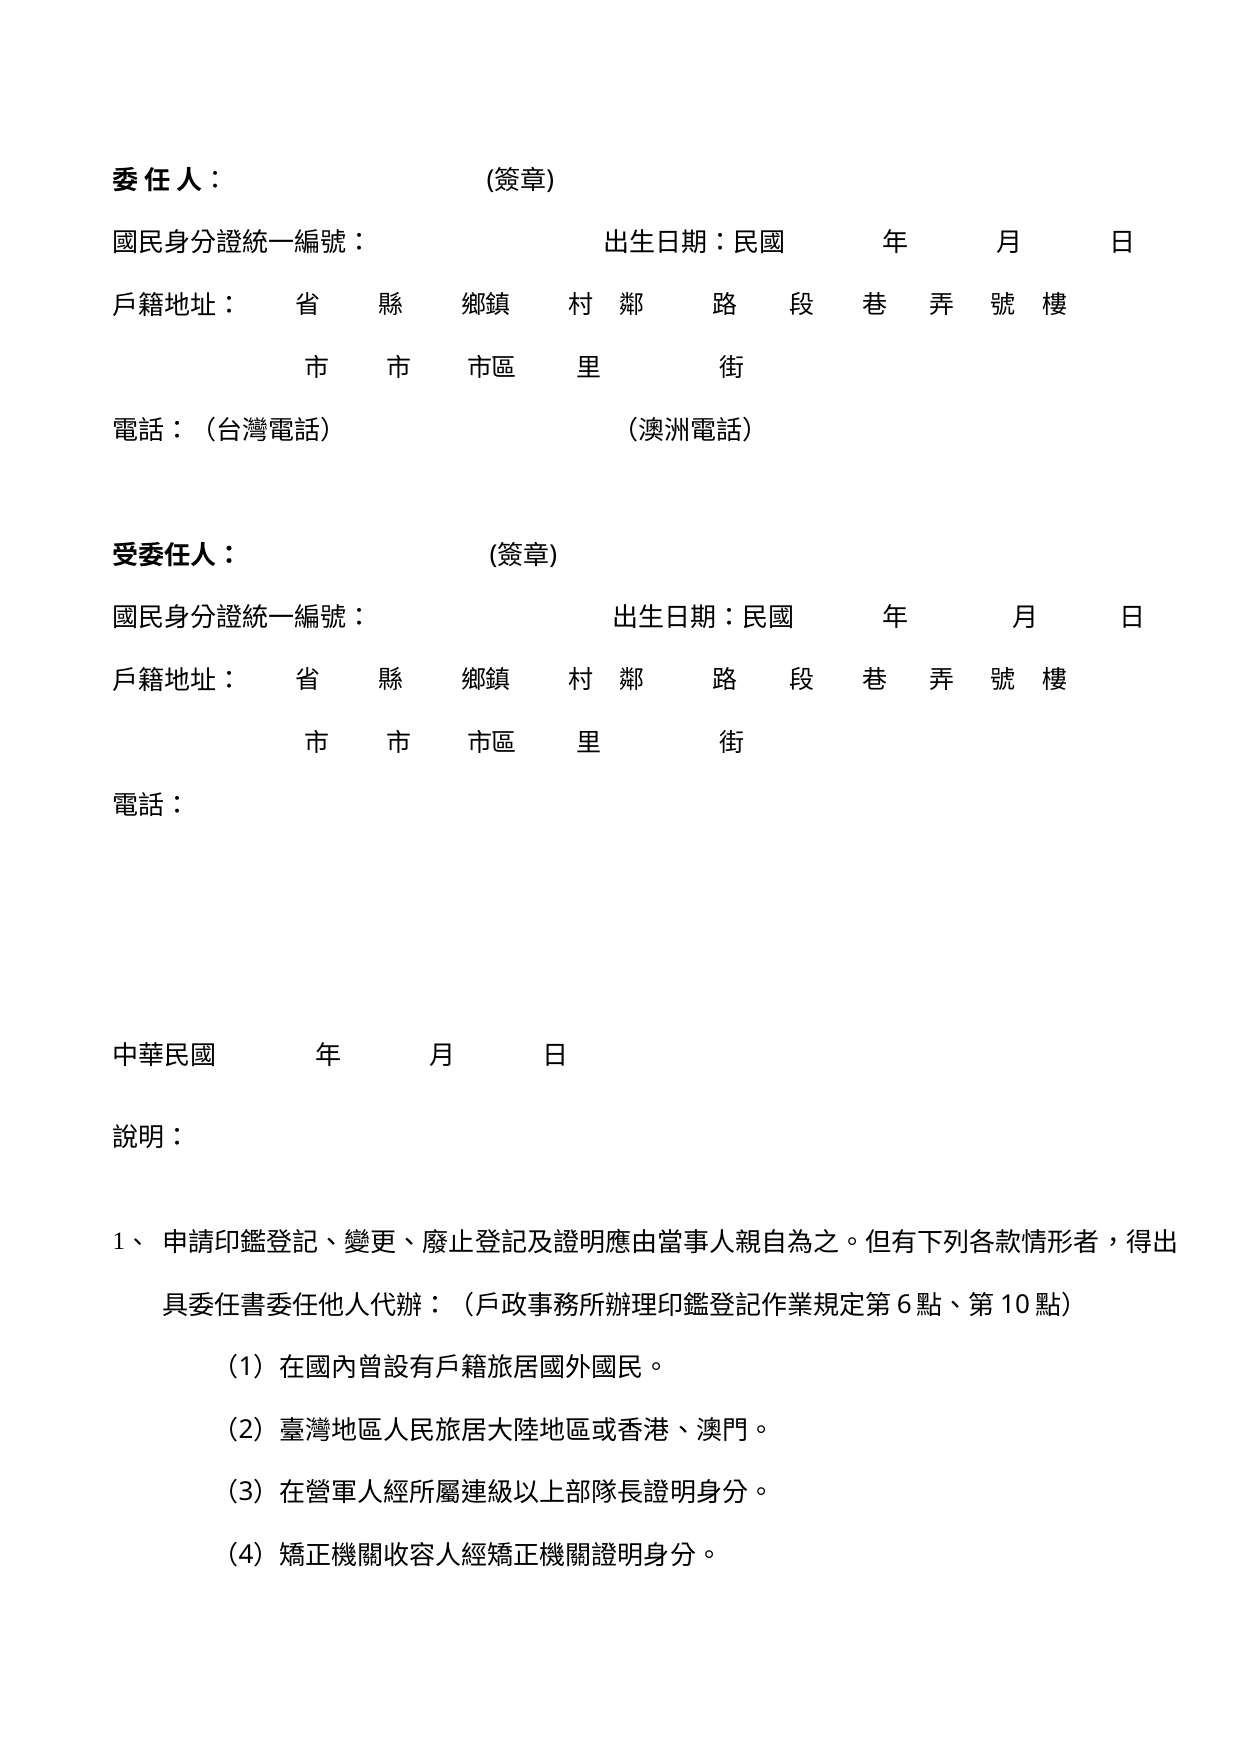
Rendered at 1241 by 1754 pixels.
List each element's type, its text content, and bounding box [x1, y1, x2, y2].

text 受委任人： (簽章) [112, 511, 1181, 574]
text 電話： [112, 761, 1181, 824]
text 國民身分證統一編號： 出生日期：民國 年 月 日 [112, 199, 1181, 261]
text 委 任 人： (簽章) [112, 136, 1181, 199]
text 國民身分證統一編號： 出生日期：民國 年 月 日 [112, 574, 1181, 636]
list 在營軍人經所屬連級以上部隊長證明身分。 [212, 1449, 1181, 1511]
text 中華民國 年 月 日 [112, 1011, 1181, 1074]
list 臺灣地區人民旅居大陸地區或香港、澳門。 [212, 1386, 1181, 1449]
list 矯正機關收容人經矯正機關證明身分。 [212, 1511, 1181, 1574]
text 電話：（台灣電話） （澳洲電話） [112, 386, 1181, 449]
text 說明： [112, 1111, 1181, 1155]
text 戶籍地址： 省 縣 鄉鎮 村 鄰 路 段 巷 弄 號 樓 市 市 市區 里 街 [112, 261, 1181, 386]
list 在國內曾設有戶籍旅居國外國民。 [212, 1324, 1181, 1386]
list 申請印鑑登記、變更、廢止登記及證明應由當事人親自為之。但有下列各款情形者，得出具委任書委任他人代辦：（戶政事務所辦理印鑑登記作業規定第6點、第10點） [112, 1199, 1181, 1324]
text 戶籍地址： 省 縣 鄉鎮 村 鄰 路 段 巷 弄 號 樓 市 市 市區 里 街 [112, 636, 1181, 761]
